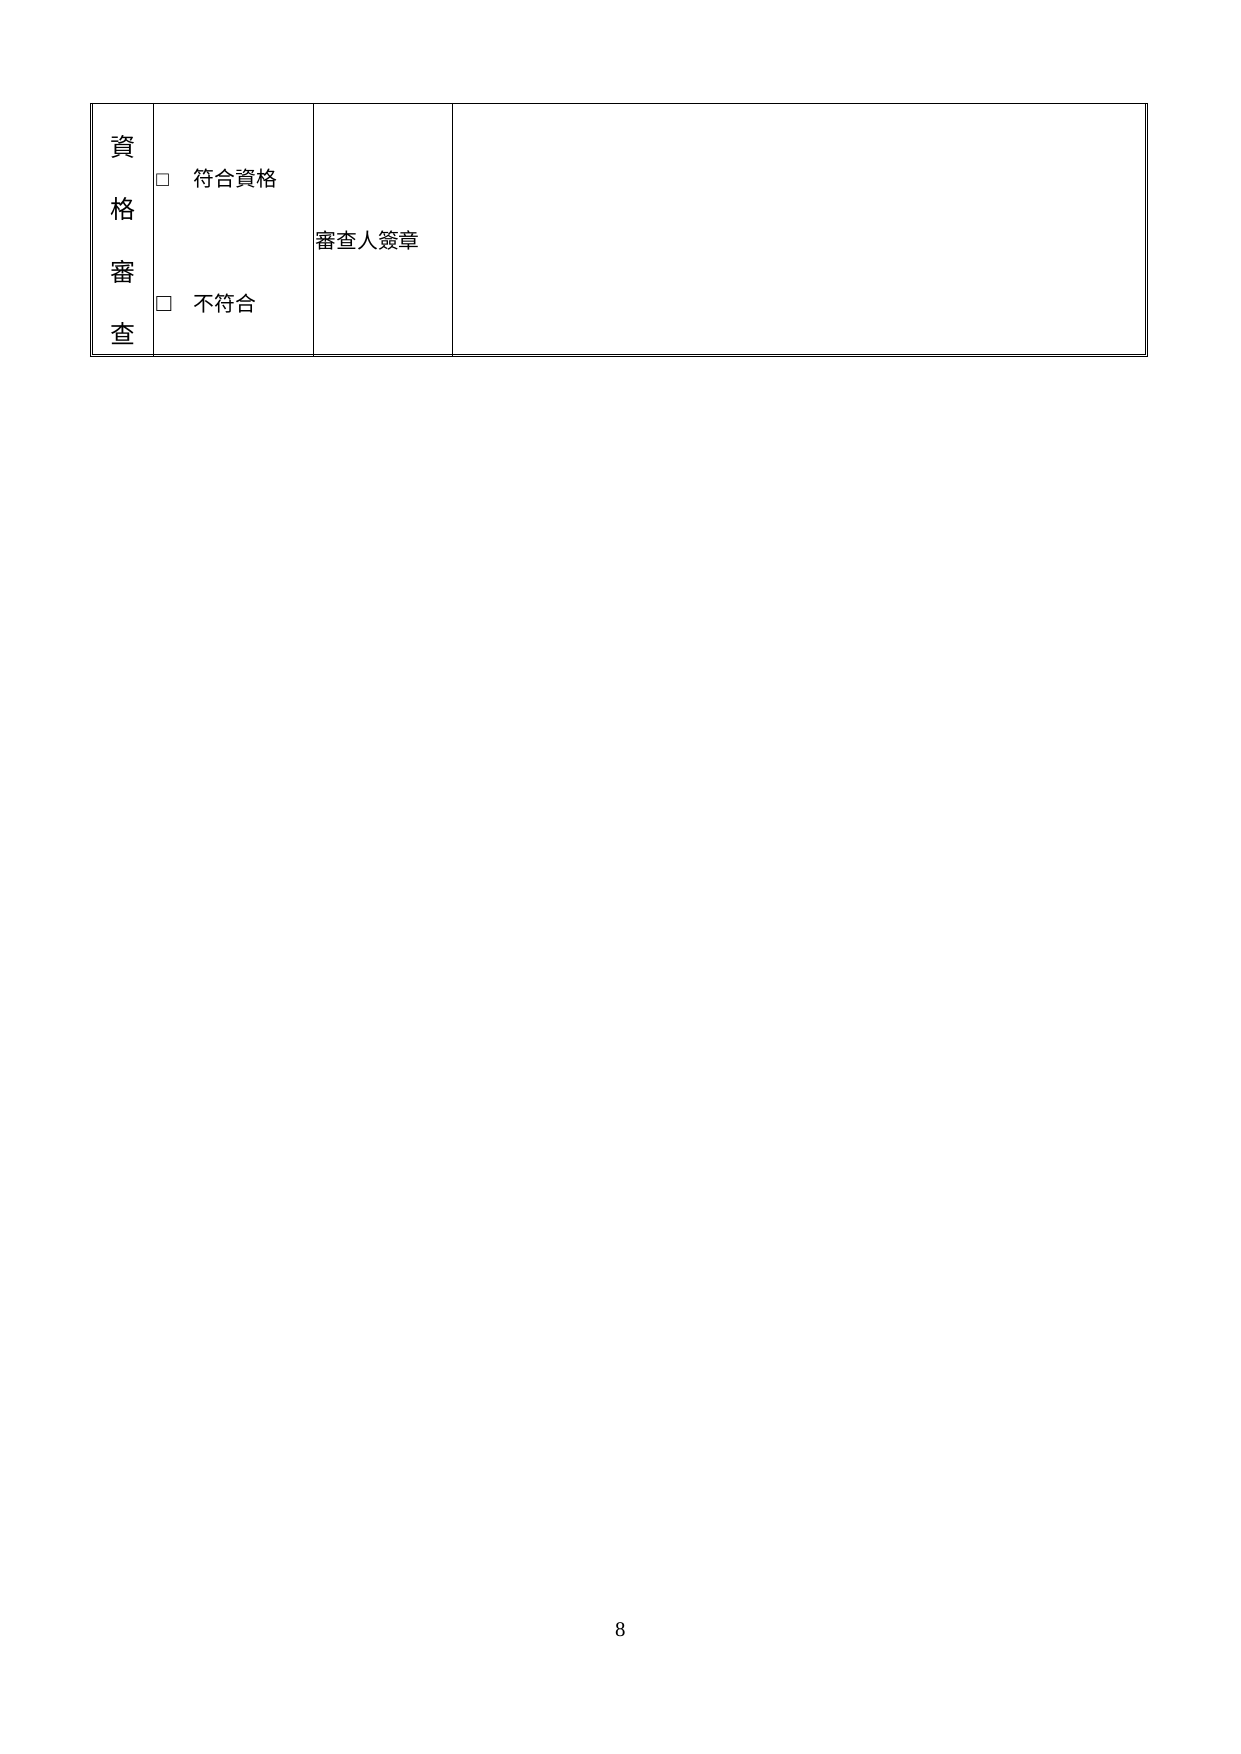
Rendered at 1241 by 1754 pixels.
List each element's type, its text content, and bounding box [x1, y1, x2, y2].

table_cell 審查人簽章 [314, 104, 452, 354]
table_cell 資 格 審 查 [93, 104, 153, 354]
table_cell [453, 104, 1145, 354]
table_cell 符合資格 不符合 [154, 104, 313, 354]
